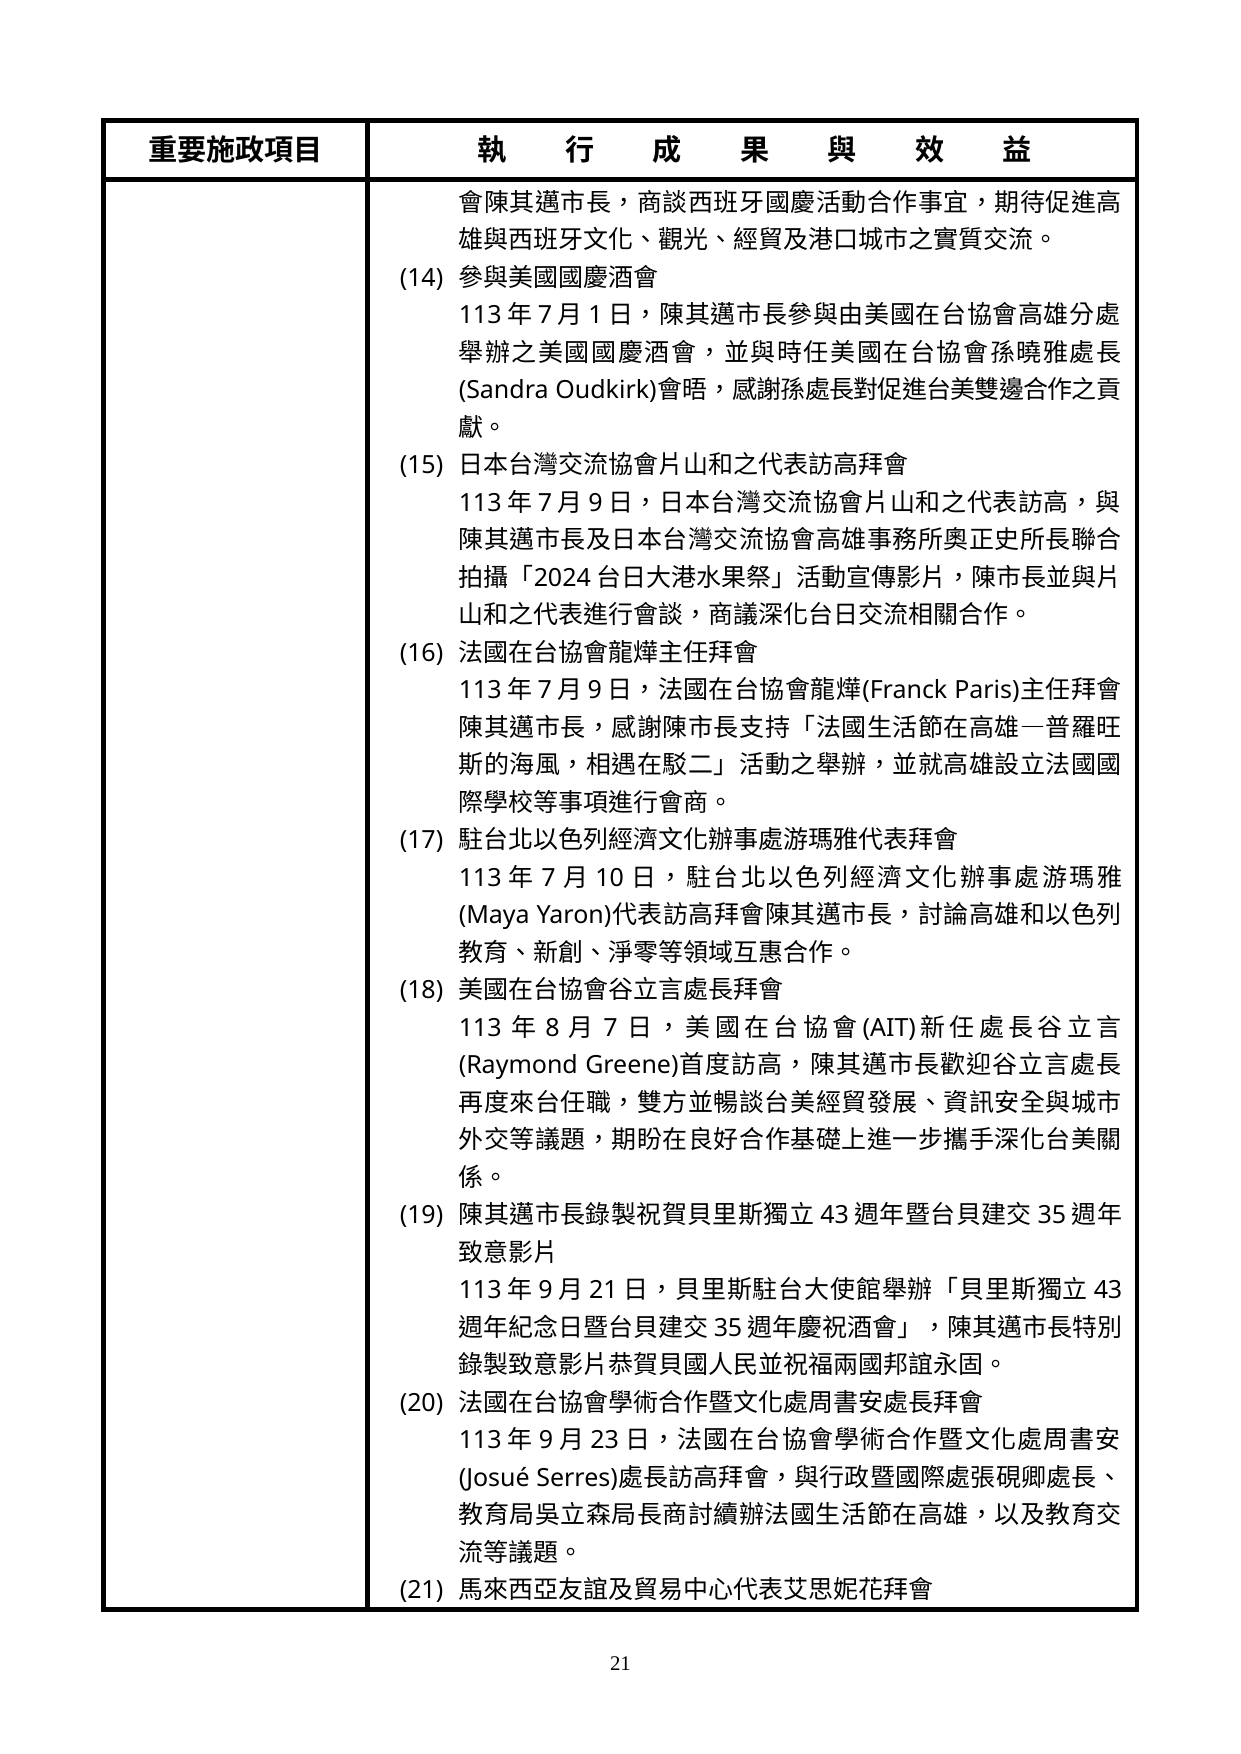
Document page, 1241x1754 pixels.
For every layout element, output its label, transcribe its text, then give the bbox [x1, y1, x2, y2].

table_cell [106, 182, 365, 1607]
table_header 執 行 成 果 與 效 益 [370, 123, 1135, 177]
table_header 重要施政項目 [106, 123, 365, 177]
table_cell 1.辦理四維及鳳山行政中心環境美綠化 (1)針對四維及鳳山行政中心大樓四周及庭園景觀樹木、花草進行綠美化，定期修剪整理，提供市民舒適的洽公環境。另於公共走道，定期更換擺飾各種花木盆栽，以提升辦公環境景觀，淨化室內空氣。 (2)依據本府四維及鳳山行政中心大樓環境清潔維護實施計畫，辦理環境清潔暨美綠化績效考核2次。 2.加強四維及鳳山行政中心會場利用 (1)為有效提供場地資訊，增進集會場所使用率，於行政暨國際處網站提供會場現況照片、設備簡介、場地使用申請書及單一申請窗口等申辦服務資訊。 (2)113年度四維行政中心中庭、廣場及大禮堂計開放109場次，各會議室等受理申請使用計1,468場次；鳳山行政中心中庭、廣場、大禮堂及多媒體會議室計開放155場次，各會議室等受理申請使用886場次。 3.推動綠色環保採購及優先採購身心障礙福利機構物品 113年度綠色採購，指定項目採購達成率為100%；另113年度優先採購身心障礙福利機構團體生產物品，達成法定比例5%。 4.打造與民眾友善互動之公共空間 (1)受理本府各機關學校申請於四維及鳳山行政中心電梯內海報夾張貼海報計27次，讓市政服務資訊更普及，延伸本府服務市民朋友的觸角。 (2)受理本府各機關學校申請於四維行政中心中庭LED電視牆播放市政宣導短片。 1.辨理四維及鳳山行政中心建築、水電、空調、消防、電梯、通信、廣播、監視系統等公共設備之保養維護管理及各機關申請維修，113年度受理案件計886件，有效維護辦公環境正常運作。 2.辦理四維及鳳山行政中心大樓「高低壓電氣設備檢驗」、「消防設備安全檢查及改善」、「建築物公共安全檢查申報」、「溫室氣體盤查輔導及外部查證案」等業務，以確保公共安全及節能減碳。 1.經管市有宿舍44間，包括首長宿舍3間、多房間職務宿舍32間、單房間職務宿舍6間及眷舍3間。 2.首長職務宿舍（市長官邸）活化，並提供予機關學校或經政府立案之公司、行號或團體等申請辦理展覽、座談會、會議等使用，113年度受理申請借用37場次。 3.為維護宿舍居住品質，不定期派員進行宿舍設施巡查，力求即時修繕、設備汰換。每年6、12月辦理2次宿舍居住事實查考作業。 4.部分宿舍空地及眷舍空屋提供予前金區公所作為綠美化基地及里民休閒聯誼處所，以活化使用。 1.辦理財產新增或報廢減損作業，亦按期彙送各類統計報表至管理系統。 2.經管四維及鳳山行政中心之財產及物品年度盤點工作。 3.不定期辦理財產清查移撥、捐贈、變賣等，以活化並發揮財產最大使用價值。 1.辦理四維行政中心辦公大樓113年防護團講習，參訓人員66人。 2.辦理四維、鳳山行政中心辦公大樓場域113年度自衛消防編組訓練各2次，並將演練成果彙送主管機關消防局備查。 1.辦理四維及鳳山行政中心消防設備汰換工程，提升幫浦能效，新增授信總機自我偵測及防護、多樣式語音警報及警報自動再鳴響功能。 2.辦理鳳山行政中心節能績效保證專案，汰換鳳山行政中心前棟2台冰水主機，降低耗電量，提升使用能效並落實節能減碳。 1.本府臨時人員進用之審核 依據高雄市政府所屬各機關學校臨時人員進用及運用要點規定，合理審核各機關提報進用臨時人員需求，以撙節公帑。截至113年底召開進用臨時人員審核小組會議計11次，審核衛生局、運動發展局、教育局等機關31項提案，同意進用223人。 2.辦理績優基層人員選拔與表揚活動 於113年7月8日假四維行政中心大禮堂由陳其邁市長親自頒獎，表揚50名績優基層人員，頒發獎座及每人獎金1萬元，以肯定辛勞奉獻的基層同仁。 3.辦理職工管理研習 113年分別辦理KPSN2職工人事系統功能說明與實機操作班共4場次，計132人參訓，以提升本府各機關學校職工管理人員對於職工之僱用、待遇給與、差假勤惰、考核獎懲、退休撫卹及人事資料管理等專業知能。 4.辦理基層人員研習講座 113年辦理別讓你的勞保權益睡著了研習班、我的退休後人生研習班、培養職場情緒傷害防護力研習班等3場研習課程，計110人參訓，充實本府各機關所屬基層人員工作知能及啟發工作熱忱。 5.完成勞工退休準備金專戶撥補 為符合勞動基準法第56條第2項規定，113年完成本府各機關勞工退休準備金專戶撥補差額2億3,930萬977元。 6.控管職工人事費成長 依據本府事務勞力替代措施推動方案及開源節流實施要項計畫，落實員額精簡政策，控管人事費成長。113年計精簡工友224人，節省經費1億5,167萬元，精簡業務助理51人，節省經費2,214萬元，共計節省經費1億7,381萬元。 7.辦理工友網路徵才 為落實節能減紙政策，本府所屬各機關、學校如有工友(含技工、駕駛)缺額，可將徵才資訊送行政暨國際處，統一於工友事求人網頁公告，讓職工同仁上網閱覽。113年協助各機關上網公告212次，預估可節省紙張及碳粉費用16萬8,460元。 1.辦理車輛先期審查作業 依據高雄市政府年度施政計畫先期作業要點及中央政府各機關學校購置及租賃公務車輛作業要點，辦理114年度購置公務車輛先期審查作業，共計核列電動車12輛、油電小客車28輛、電動機車96輛、特種車480輛及續租87輛等，經費合計5億4,095萬8,000元。 2.辦理線上申請派用公務車 113年度於線上申請派遣公務車（含禮賓車）計1,543車次。 3.核發臨時停車證 依高雄市政府四維及鳳山行政中心停車場使用管理要點規定113年核發公務臨時停車證1萬709張。 4.製發兩行政中心公務汽機車使用之平面及地下停車證 依高雄市政府四維及鳳山行政中心停車場使用管理要點規定，製發 114~115年停車證數量956張。 1.113年4月25、26日配合監察院辦理112年度第2次地方機關巡察，巡察委員為林國明委員及張菊芳委員，除受理民眾暨團體陳情計9件次外，並分別赴市議會拜會議長康裕成及本府拜會市長陳其邁。且巡察「高雄輕軌交通事故研析與因應策略」，並實地視察「前鎮街口」，另巡察「長期照顧政策執行情形」，並實地視察「高雄市高齡整合長期照護中心」。 2.113年10月24、25日，配合監察院辦理113年度第1次地方機關巡察，巡察委員為葉宜津委員及王美玉委員，除受理民眾暨團體陳情計3件次外，並分別赴市議會拜會議長康裕成及本府拜會市長陳其邁。且巡察「高雄立市楠梓足球場之管理及營運情形」，並實地視察「高雄立市楠梓足球場」，另巡察「茂林情人谷溫泉會館重新營運困境與活化措施」，並實地視察「茂林情人谷溫泉會館」。 1.辦理行政暨國際處研考業務管控及處理。 2.辦理電話服務品質及禮貌測試 依據「高雄市政府行政暨國際處電話服務品質及禮貌測試執行計畫」，不定期進行電話服務品質及禮貌測試，113年度計辦理2次測試、抽測計16人次，導入專業、親切、高效率的電話服務品質，建立良好服務形象，提升服務品質。 3.辦理113年度風險管理作業 為加強各機關內部各項施政計畫管控及落實執行，市府函文請各機關於110年起參照行政院相關規定辦理風險管理作業，行政暨國際處依市府規定於113年2月28日前完成113年度「行政暨國際處風險管理作業計畫書」，俾據以執行，以落實風險管理，實現施政績效。 為保障消費者權益，主動會同主管機關查察主要消費場所及消費商品，如預售屋銷售建案及飯店房價稽查、學校營養午餐、汽車維修定型化契約、自助洗衣店及健身中心聯合查核、觀光遊樂業檢查暨督導考核、果菜批發市場醃漬食品抽驗、月子中心查核、瘦身美容業聯合稽查等項目，加強查察大型百貨公司、商場、量販及視聽歌唱民生消費食品安全及物價查訪，並在重要民俗年節期間，加強民生食品消費安全查察工作，113年計查核47次、212家。 1.建置消費者保護專屬網頁，提供消費者保護相關資訊，並加強消費者保護知識教育宣導。 2.113年行政暨國際處消費者保護官透過媒體專訪，或受邀請擔任講座或至機關學校、民間團體等進行消費者保護教育宣導，共計17場次。 3.不定期的透過網路、電台、有線電視跑馬燈等管道，加強宣導「1950消費者服務專線」與消費者保護相關資訊。 1.113年10月8日與行政院消費者保護處於市府合辦教育研習，課程計有「訂席、外燴服務定型化契約應記載及不得記載事項及契約範本介紹」及「線上遊戲服務爭議之預防與處理」。 2.參加人員計有本府消保業務目的事業主管機關、社團法人台灣消費者保護協會、財團法人中華民國消費者文教基金會南區分會及本府消保志工等52名參加。從衛福部依據消保法第17條所研擬的「訂席、外燴（辦桌）服務定型化契約應記載及不得記載事項」草案及修法歷程介紹、出席人數未達保證桌人數企業經營者得提供寄桌或等值商品服務等，到網路連線遊戲常見爭議（外掛使用、代儲、現金交易、機會型商品、契約終止及退費），對於訂席、外燴服務定型化契約及線上遊戲服務爭議之處理實務有更深刻的認識，有利於協助處理民眾消費爭議，俾保障市民消費權益。 為進一步有效保障消費者權益，113年受理消費事件諮詢計1萬8,752人次；受理消費爭議第一次申訴6,552件，第二次申訴1,418件；辦理消費爭議調解會議計12次，調解204件。 1.遴聘本市消費爭議調解委員會委員 依據「直轄市縣(市)消費者爭議調解委員會設置要點」第2點規定，敦聘府外學者、專業人士、工商團體及消保團體代表等11人與本府消保官4人，擔任本市消費爭議調解會委員，任期自112年3月1日至114年2月28日。 2.遴聘本府消費者保護委員會委員 依據「高雄市政府消費者保護委員會設置要點」第3點辦理，聘請專家學者、工商團體、消保團體及青年學生代表等9人與本府機關代表7人，籌組本府消費者保護委員會，現由羅副市長擔任召集人，任期自112年6月1日至114年5月31日。 分別於113年6月27日、12月25日，召開本府消費者保護委員會議，討論「加強瘦身美容服務查核工作報告，俾預防爭議並維護消費者權益」專案報告、「持續落實托育服務監督管理，以保障市民消費權益」專案報告、「加強夜市、市場攤商安全衛生與充分揭露交易資訊管理，以有效預防與處理消費爭議」專案報告、「持續落實路外停車場管理，俾有效保障消費者權益」專案報告等議案，精進本府消保工作，俾保障民眾消費權益。 賡續擴大本府公文電子交換服務範疇，提升公私部門間之業務溝通聯繫效率，依據「高雄市政府公文電子交換作業要點」，持續受理本市民間組織及團體申請使用本府公文電子交換服務。截至113年12月已受理106個民間組織及團體之申請服務，提升文書資訊服務效能，兼以落實節能減紙減碳政策。 1.113年度辦理原住民事務委員會、海洋局、橋頭、杉林、桃源、那瑪夏、苓雅、路竹、阿蓮、茄萣、旗山區公所等11個機關考評作業，考評結果路竹區公所甲等，將持續辦理各機關檔案管理考評，強化各機關檔案管理效能及檔管人員素質，妥善保存施政紀錄。 2.輔導高雄市政府青年局、高雄市立中醫醫院參加國家發展委員會檔案管理局第21屆金檔獎評獎；輔導稅捐稽徵處黃科員香樺參加第21屆金質獎而獲獎。截至113年，本府計有36個機關榮獲金檔獎、47位檔管人員榮獲金質獎殊榮，績效全國第一。 3.賡續辦理府管檔案移交作業，提升檔案典藏、檢調及應用效益。 1.為強化核心系統-本府第二代公文整合系統及公文電子交換系統之資訊安全，於113年12月5日通過第三方複驗，維持行政暨國際處ISO 27001:2022證書有效性。 2.113年7月29日與113年7月31日辦理行政暨國際處資安政策與目標宣導暨資通安全研習課程，計2場次、117人次參訓。 1.為促進公眾參與，增進民間對公共事務的瞭解、信賴及監督，配合本府開放資料(Open Data)政策，113年計已開放27項資料集供民眾下載使用。同時逐步轉置資料集格式為開放性格式，提升開放資料質量及可用性，讓政府施政資料得以活化加值運用。 2.為落實市政資訊公開，促進民眾了解相關施政及權益，每週一、四定期發行「高雄市政府電子公報」，彙整刊載本府市法規、行政規則、各式政令、公告、公式送達等各類攸關民眾權益之資訊，作為民眾與本府間溝通的橋梁，全年計出刊125期。 為增進市府各機關橫向聯繫、加強各機關與區公所間溝通協調，定期召開市政會議，議定市府重大決策，全年計召開49次，其中7月至11月期間共計12次移地淨零學院，並安排11場AI應用及1場淨零專題演講。 1.妥適安排市長參加各項會議、各界人士拜會等行程（如各項會報、典禮、頒獎表揚、座談會、研討會、記者會、簡報、國內外人士及姊妹市代表拜會等）。 2.妥適安排市長訪查基層、探尋民瘼，聽取基層心聲、瞭解基層急需處理之相關問題及視察各項建設等。 以親切積極之態度，妥適處理市民建議暨陳情事項，並利用本府線上即時服務系統，確實管制、追蹤各項案件之辦理情形，全年透過系統管制受理案件計655件。 處理各項機要業務文件及工作，迅速圓滿達成任務。 辦理訪賓接待業務：113年國際交流越趨熱絡，行政暨國際處致力推廣高雄產業、文化、教育等領域的交流發展，促進高雄和國際城市、駐台外國機構之友好合作機會，共計有98案、1,300人次。 姊妹市及友好夥伴城市之實質交流：113年國際城市往來頻繁，為強化與各方城市之實質合作，行政暨國際處藉邀訪國際城市首長及訪團來高交流、出訪考察及參與慶典活動、與局處合作推廣高雄節慶及國際活動等多元模式，強化與姊妹市及友好夥伴城市合作關係，辦理情形如下： 美國聖安東尼三一大學訪團拜會 113年1月5日，美國聖安東尼市三一大學李佳蔚教授率訪團拜會王啓川副秘書長，聖安東尼市與高雄市有41年姊妹市情誼，兩市持續透過文化和各領域的合作深化厚實情誼。李教授本次和三一大學合唱團學生應邀訪高，與高雄在地合唱團及管弦樂團在大東文化藝術中心共同演出，訪團此行也體驗搭乘期間限定的「小鴨輕軌列車」，參訪駁二、大港橋及高雄流行音樂中心等知名地標，認識高雄的建設與發展。 日本熊本市大西一史市長暨田中敦朗議長一行訪高 113年1月29日至1月31日，日本友好城市熊本市大西一史市長與田中敦朗議長共率府會訪團訪高，拜會陳其邁市長商談半導體產業、城市交通及水資源運用等議題，並前往考察輕軌、捷運等市政建設，了解高雄城市發展規劃及成果。 日本熊本縣知事公室訪高拜會及參訪輕軌 113年2月6日，日本友好城市熊本縣知事公室廣報組山本智勇一行拜會行政暨國際處及觀光局，與本市交流觀光行銷及物產宣傳策略，並參訪輕軌熊本熊車廂。 邀請姊妹市及友好夥伴城市參與2024高雄燈會 113年2月18日至2月20日，行政暨國際處邀請姊妹市及友好夥伴城市訪高，參加「2024冬日遊樂園」活動並欣賞黃色小鴨，共有來自友邦史瓦帝尼首都姆巴巴內市、美國波特蘭市、韓國釜山市、日本熊本縣、熊本市、佐渡市等六個城市代表團齊聚高雄，一同見證高雄10年來的蛻變。訪團除觀賞睽違10年重返高雄的黃色小鴨、體驗創意自力造筏、冬日遊樂園市集外，亦搭乘輕軌參訪亞洲新灣區、駁二藝術特區、高雄流行音樂中心，也參觀衛武營國家藝術中心、佛光山，以及前往美濃進行手繪紙傘、現採橙蜜番茄等活動，讓各國訪賓深刻感受高雄豐富的自然與人文特色。 史瓦帝尼王國姆巴巴內市市長率團訪高拜會 113年2月18日，史瓦帝尼王國首都姆巴巴內市時任Vusi Wilson Tembe市長率團參加2024高雄燈會並拜會陳其邁市長，增進兩市教育等領域之深入互動。 美國波特蘭市市政委員率團訪高拜會 113年2月20日，美國奧勒岡州波特蘭姊妹市由時任丹瑞安（Dan Ryan）市政委員率市府成員，偕同波特蘭－高雄姊妹市協會、玫瑰節基金會、皇家玫瑰協會共18人參加高雄燈會並拜會高雄市政府，與羅達生副市長就促進兩市學生教育交流等議題進行討論。 羅達生副市長率團訪問日本熊本縣及熊本市友好城市 113年2月26日至2月29日，羅達生副市長率行政暨國際處、經濟發展局訪問日本熊本縣市，持續強化雙邊觀光文化、運動、半導體產業及智慧淨零等議題交流，羅達生副市長並與熊本市大西一史市長簽署「新創事業交流合作備忘錄」，以及拜會熊本縣時任蒲島郁夫知事就半導體產業、觀光、交通等議題交換意見，羅副市長亦參觀熊本產業復興博覽會高雄館，帶動高雄品牌宣傳效益。 高雄與科索沃首都普里斯提納締結姊妹市 113年3月20日至3月23日，科索沃首都普里斯提納市拉瑪（Përparim Rama）市長率團訪高參與「2024智慧城市論壇暨展覽」，並於22日拜會陳其邁市長舉行姊妹市締盟儀式，普里斯提納市成為高雄第39個姊妹市及友好夥伴城市。兩座城市未來將於智慧交通、智慧醫療、數位轉型、文化及教育等領域推動實質合作。 協助邀請姊妹市及友好夥伴城市參加「2024智慧城市論壇暨展覽」 113年3月21日至23日，本市辦理「2024智慧城市論壇暨展覽」，行政暨國際處協助邀請姊妹市及友好夥伴城市參加，共有史瓦帝尼姆巴巴內市及菲律賓宿霧市參與。 A.史瓦帝尼王國姆巴巴內市副市長訪高參與「2024智慧城市論壇暨展覽」 113年3月21日至3月23日，史瓦帝尼王國首都姆巴巴內市時任Ayandza Given Mcebo Sigudla副市長受邀參加「2024智慧城市論壇暨展覽」，並於21日拜會羅達生副市長，雙方暢談兩市智慧城市發展，並就英語教育師資等議題進行交流。 B.菲律賓宿霧市市長率團參與「2024智慧城市論壇暨展覽」 113年3月21日至3月24日，時任菲律賓宿霧市麥克．拉瑪(Michael L. Rama)市長率團參與「2024智慧城市論壇暨展覽」活動，並於22日拜會陳其邁市長，陳市長表示，高雄和宿霧都為重要的港灣城市，期待能與宿霧市深化觀光、文化、淨零、產業等領域的合作，深化姊妹市關係。拉瑪市長則回應，兩市擁有超過50年歷史的姊妹市關係，盼能透過參與智慧城市展覽交流各項經驗，提升雙方城市友好情誼。 出訪美國波特蘭姊妹市參與「波特蘭玫瑰節」 113年6月5日至10日，時任陳盈秀副秘書長與市議會及高雄樹德家商表演團隊聯合出訪美國波特蘭姊妹市，參與該市年度盛會「波特蘭玫瑰節」。期間並拜會時任丹瑞安(Dan Ryan)市政委員、出席由時任泰德惠勒(Ted Wheeler)市長舉辦之姊妹市接待會，亦參與玫瑰節花車大遊行，欣賞樹德家商學生「金球飛舞」表演。 邀請姊妹市及友好夥伴城市參與「2024愛河端午龍舟嘉年華」 113年6月9日至11日，行政暨國際處與運動發展局合作，邀請姊妹市及友好夥伴城市參加「2024愛河端午龍舟嘉年華」，計有日本熊本縣及熊本市、美國小岩城市與會。除體驗愛河划龍舟以外，亦安排訪賓參訪內惟藝術中心、高雄市立圖書館總館，體驗藍曬印相法文創手作，以及搭乘輕軌和文化遊艇，遊覽知名的龍貓隧道、亞洲新灣區建設等，帶領訪賓認識高雄的多元魅力與市政發展進程。 高雄與聖克里斯多福及尼維斯首都巴士底締結姊妹市 113年6月25日，我國友邦聖克里斯多福及尼維斯總理特倫斯‧德魯(Terrance Drew)訪高與陳其邁市長會晤，雙方分別代表高雄市及克國首都巴士底市(Basseterre)簽署姊妹市協定，巴士底市成為高雄市第40個締盟城市。陳市長並與德魯總理共同揮舞繪有台克兩國國旗以及高雄城市意象的「大漁旗」，象徵兩國、兩市共榮發展，也盼未來高雄與巴士底在智慧城市、醫療、永續發展以及觀光文化等領域發展實質合作，促進城市關係、深化兩國民主邦誼。 李懷仁副市長率團參與日本友好城市八王子市之八王子祭 113年8月3日至5日，李懷仁副市長率教育局、民政局，並偕中華藝術學校師生出訪參與日本友好城市八王子市之八王子祭，期間拜會八王子市初宿和夫市長與NPO八王子台灣友好交流協會黑須隆一理事長，交流產業、城市治理、農產品及教育等議題。訪團亦參訪東京多摩未來資訊中心、橫濱倉庫群以及豐洲美術館，拓展和日本之交流機會。 2024高雄國際夏令營 113年8月15日至19日，行政暨國際處舉辦「2024高雄國際夏令營」，邀請本市之姊妹市及友好夥伴城市，以及各國大學生來高，與在地大學生一起從藝術文化、市政建設、科技產業等方面深度認識高雄特色。今年活動有來自美國、日本、韓國、越南、菲律賓、墨西哥、馬來西亞、斯洛伐克8國及台灣共35名大學生參加，於5天4夜行程裡參觀高雄流行音樂中心、駁二藝術特區與圖書館總館永續綠建築，並搭乘輕軌體驗高雄低碳運具、深入美濃品味客家傳統風情、在日光小林社區感受大武壠族的原民活力，充分體驗高雄科技與文化兼具的魅力，也讓各國學生透過夏令營的互動分享建立緊密情誼、從青年世代扎根高雄與國際間的友好交流關係。 歡迎史瓦帝尼王國青年外籍老師 113年9月13日，行政暨國際處張硯卿處長偕教育局吳立森局長代表市府設宴歡迎非洲友邦史瓦帝尼青年外籍老師，前來高雄各級學校進行英語教學。張硯卿處長感謝青年教師協助推進高雄的雙語教育，並進一步深化本市與史瓦帝尼首都姆巴巴內市的姊妹市情誼與實質互動。 與象牙海岸聖佩德羅市締盟結姊妹市 113年11月5日，象牙海岸聖佩德羅市西塞（KEITA Nakaridja EPSE CISSE）市長率團訪高，與陳其邁市長簽署高雄市與聖佩德羅市姊妹市協定，聖佩德羅市成為高雄第41個姊妹市及友好夥伴城市，厚實台象兩國情誼，也是外交部111年復設駐象牙海岸台北代表處以來，具指標性與象徵性的台非城市關係重要進展。陳市長表示，高雄與聖佩德羅市同為港灣城市，雙方將攜手開啟青年教育、文化等領域進一步合作。 「大港好克─國際學伴計畫」深化友邦及姊妹市互動 113年11月23日至24日，為促進高雄與聖克里斯多福及尼維斯首都巴士底姊妹市青年國際交流，市府首度與聖克里斯多福及尼維斯大使館合辦「大港好克─國際學伴計畫」，兩天活動帶領兩國學子走訪高雄駁二藝術特區、大港橋及進行哈瑪星文史巡禮等，並透過一對一學伴友好互動深化青年國際情誼。 與駐台機構合辦城市行銷等國際活動 與法國在台協會、台灣法國人協會合辦「法國生活節在高雄」 113年6月7日至9日，本府與法國在台協會、台灣法國人協會首度合辦「法國生活節在高雄—普羅旺斯的海風，相遇在駁二」活動，包含法式美食、手作市集、文化體驗及法式餐廳等內容，搭配來自法國的表演團體演出、露天電影、主題講座、足球與滾球運動體驗及企業圓桌論壇等活動，3天活動累計超過11萬人次參與，促進高雄與法國多元交流與連結。 與日本台灣交流協會首度合辦「2024台日大港水果祭」 113年8月24日至25日，市府與日本台灣交流協會首度合辦「2024台日大港水果祭」，於高雄流行音樂中心海風廣場邀集百家攤商市集，共同推廣台日水果、相關週邊食品及商品，行銷城市特色及物產，並透過舞台表演、互動遊戲，以及邀請台日人氣KOL出席，促進台日文化交流，兩天活動共吸引10萬民眾到場體驗台日年度夏日盛事。 與西班牙商務辦事處首度合辦西班牙國慶慶祝會 113年10月18日，市府與西班牙商務辦事處合作，首度於高雄舉行西班牙國慶慶祝會，陳其邁市長感謝西班牙支持台灣的國際參與，以及選擇高雄舉辦國慶慶祝會；西班牙商務辦事處Eduardo Euba處長亦感謝市府對活動之協助，期盼持續強化合作。 與印度台北協會首度合辦「印度排燈節」 113年10月26日，市府與印度台北協會首次合作舉辦「印度排燈節」，活動包含充滿印度風情的舞台歌舞表演，匯聚印度美食、Henna手繪及工藝品的特色市集，並安排仙女棒體驗及煙火秀展現排燈節「內心之光」節日意象，吸引逾3萬人次參與這場印度文化盛典。陳其邁市長、印度台北協會葉達夫會長，以及駐高機構代表和台印貴賓皆共襄盛舉，與在場民眾共度溫馨繽紛的印度節慶。 協助辦理城市國際活動 協助辦理「2024智慧城市論壇暨展覽」訪賓拜會 113年3月21日至23日，本市辦理「2024智慧城市論壇暨展覽」，行政暨國際處協助辦理斐濟首都蘇瓦市特維塔主席拜會、亞太都市合作網(CityNet) 金正基時任執行長拜會。 協助邀請駐台機構參與「2024愛河端午龍舟嘉年華」 113年6月9日至11日，行政暨國際處與運動發展局合作，邀請駐台機構參加「2024愛河端午龍舟嘉年華」，計有美國在台協會高雄分處、日本台灣交流協會高雄事務所、馬尼拉經濟文化辦事處高雄分處、泰國貿易經濟辦事處高雄勞工處、海地大使館、馬紹爾群島共和國大使館、史瓦帝尼大使館、波蘭台北辦事處、法國在台協會、英國在台辦事處、西班牙商務辦事處、印度台北協會參與體驗愛河龍舟比賽盛會。 出訪考察交流 林欽榮副市長率團參與新加坡世界城市高峰會 113年6月1日至5日，林欽榮副市長率團赴星參加2024世界城市高峰會並發表演講，展現高雄近年致力於發展智慧城市的成果，會中亦與各國代表進行經驗分享交流。訪問期間也參訪新加坡水利工程設施、社會住宅及拜會建屋發展局等單位，了解星國都市規劃及建設政策成果。 林欽榮副市長率團出訪日本和歌山市簽署交流促進備忘錄 113年11月12日至14日，林欽榮副市長與市議會康裕成議長率府會代表團訪問日本和歌山市，與尾花正啓市長簽署交流促進備忘錄，攜手推動經貿、教育、體育及觀光等領域之實質合作。 接待重要國際貴賓及活動辦理 史丹佛大學學者訪團訪高拜會 113年1月3日，美國史丹佛大學胡佛研究所祁凱立（Dr. Kharis Templeman）博士與美國奧克蘭大學蘇巧寧副教授率領奈特—漢尼斯學者獎學金（Knight-Hennessy Scholars）訪團拜會市府，與陳其邁市長討論半導體、商業、人文教育、社會福利等多元議題。 台灣安倍晉三之友會訪高拜會 113年1月22日，台灣安倍晉三之友會由葉建揚執行長偕同時任日本產經新聞台北支局矢板明夫支局長，率錄取該會第二屆獎學金的日本在台留學生訪高拜會陳其邁市長。陳市長表示感謝台灣安倍晉三之友會長期推動台日交流，並盼日本學生於在學期間更了解台灣，讓台日關係更加友好。 日本島根縣出雲市議會訪高拜會 113年1月24日，日本島根縣出雲市議會7位市議員拜會陳其邁市長，商議增進兩市間觀光、中學生教育及農業等領域之合作交流事宜。 日本青森縣陸奧市山本知也市長訪高拜會 113年1月29日，日本青森縣陸奧市長山本知也率團拜會羅達生副市長，交流雙邊教育、海洋及觀光等合作議題。 日本富山縣光澤智樹議員訪高拜會 113年2月19日，日本富山縣議會冰見市代表光澤智樹議員拜會王啓川副秘書長，對於該市在能登半島大地震後，立即收到陳其邁市長和鼓山區長鄭明興的慰問，表達誠摯感謝。 美國加州托倫斯市台裔市長陳光豪訪高拜會 113年2月23日，美國加州托倫斯市（Torrance）陳光豪（George K. Chen）市長拜會羅達生副市長，洽談兩市經貿發展、新創產業以及淨零碳排等市政交流議題。 美國加州西柯汶納市時任吳桐淮副市長訪高拜會 113年2月26日，美國加州西柯汶納市（West Covina）時任吳桐淮（Tony Wu）副市長拜會林欽榮副市長，雙方就高雄經貿投資環境以及貿易、科技、人才、農漁產業等層面之合作機會交換意見。 日本國際友誼團愛媛俱樂部訪高拜會 113年2月27日，日本國際友誼團愛媛俱樂部由井出博美副會長率團拜會行政暨國際處，商談台日民間互動議題。 日本NPO法人OMOTENASHI國際協議會拜會 113年3月1日，日本NPO法人OMOTENASHI 國際協議會長野岩雄代表理事一行拜會行政暨國際處，就兩市於文化、教育及產業等面向之合作進行交流。 美國奧勒岡州伊凡斯眾議員拜會 113年3月15日，美國奧勒岡州伊凡斯眾議員（Paul Evans）與克萊姆（Brian Clem）前眾議員拜會郭添貴秘書長，雙方洽商教育、港口發展、防災救難演訓合作以及經貿互動等議題。 推廣高雄農特產品予日本友好學校 113年3月18日，繼112年橘高校訪高演出後，為持續深化台日之間城市及青年世代情誼，行政暨國際處、農業局、教育局及新聞局進行跨局處合作，直送高雄大樹金鑽鳳梨汁予日本京都橘高校吹奏樂部師生，高雄女中學生並特別錄製友好交流影片，邀請日本好朋友再來高雄。 與美日駐高機構推廣在地美食 113年3月19日，陳其邁市長與美國在台協會高雄分處(AITK)張子霖處長及日本台灣交流協會高雄事務所奧正史所長分享私房牛肉麵，以美食會友，並推廣在地美食文化。 紐西蘭羅托路亞市長拜會 113年3月20日，紐西蘭羅托路亞市（Rotorua）塔普塞爾市長（Tania Tapsell）拜會林欽榮副市長，雙方就城市永續發展、原住民族及觀光等合作議題交換意見。 CityNet時任金正基執行長拜會 113年3月21日，亞太都市合作網（CityNet）時任執行長金正基訪高參加 「2024高雄智慧城市論壇暨展覽」並拜會陳其邁市長，雙邊就環境永續及智慧城市等議題進行交流。 斐濟首都蘇瓦市主席特維塔拜會 113年3月23日，斐濟共和國首都蘇瓦市特維塔（Tevita Boseiwaqa）主席訪高參加「2024高雄智慧城市論壇暨展覽」，並拜會陳其邁市長商討環境永續、智慧城市等議題。 愛丁堡大學及英國CPC創新局拜會 113年3月25日，愛丁堡大學及英國CPC創新局訪高參加「2024智慧城市論壇暨展覽」並拜會行政暨國際處交流藝文、科技及智慧城市等議題。 日本東京都荒川區議員訪團拜會 113年3月26日，日本東京都荒川區議會東亞政治經濟研究會代表茂木弘議員率訪團拜會林欽榮副市長，討論高雄圖書館營運、輕軌建設及綠美化等城市發展經驗，訪團亦參訪高雄市立圖書總館，以及搭乘高雄輕軌遊覽港區與「龍貓隧道」等景點。 東京日台交流會高橋安喜夫副代表拜會 113年4月2日，一般社團法人東京日台交流會高橋安喜夫副代表拜會行政暨國際處，就鹿兒島縣鹿兒島市、種子島與本市可交流面向進行會商。 菲律賓北伊羅戈省馬諾托克省長拜會 113年4月11日，菲律賓北伊羅戈省(Province of Ilocos Norte)馬諾托克(Matthew Marcos-Manotoc)省長訪高拜會陳其邁市長。雙方洽談產業、淨零轉型、航運、再生能源、觀光與藝術文化等議題。 加拿大國際友誼團梅迪辛哈特俱樂部拜會 113年4月12日，加拿大國際友誼團梅迪辛哈特（Medicine Hat）俱樂部拜會行政暨國際處，商議國際交流及文化外交之合作等面向。 友邦巴拉圭參議長歐斐拉訪高 113年4月18日，南美洲友邦巴拉圭共和國國會暨參議院歐斐拉（Silvio Adalberto Ovelar Benítez）議長訪高，陳其邁市長歡迎並安排巴國民主友人搭乘文化遊艇，感受高雄港灣城市魅力及亞洲新灣區最新發展。郭添貴秘書長亦代表致贈紀念禮品及在地特產讓訪賓更加認識高雄特色。 阿曼國會諮詢議會財經委員會拜會 113年5月1日，阿曼國會諮詢議會財經委員會主席阿邁德．沙爾奇(H.E. Ahmed Said Al-Sharqi)議員率團拜會陳其邁市長，商討雙邊水產、觀光、經貿投資等領域交流事項。 熊本縣玉名市藏原隆浩市長拜會 113年5月27日，日本友好城市熊本縣轄下玉名市藏原隆浩市長率團訪高，與陳其邁市長針對文化表演、觀光及學生教育等合作議題交換意見。 阿拉伯聯合大公國杜拜經濟整合區管理局拜會 113年5月30日，阿拉伯聯合大公國杜拜經濟整合區管理局莫罕默德·薩瑞尼(Dr. Mohammed Al Zarooni)執行主席偕同那席爾·馬丹尼(Mr. Nasser Al Madani)資深顧問訪高拜會羅達生副市長，就智慧城市、淨零永續及經貿等議題進行交流。 日本參議院「TY會」拜會 113年7月2日，由日本參議員滝波宏文(TAKINAMI, Hirofumi)與參議員吉川有美(YOSHIKAWA, Yumi)設立之「TY會」偕友台議員訪高拜會陳其邁市長，討論各項台日互動關係議題。 與波蘭格丁尼亞市簽署城市合作意向書 113年7月30日，波蘭格丁尼亞(Gdynia)市科西奧雷克(Aleksandra Kosiorek)市長率團訪高，與陳其邁市長在波蘭台北辦事處高則叡(Cyryl Jacek Kozaczewski)處長見證下簽署城市合作意向書，期盼兩市在智慧城市等各領域展開合作，雙方並商議規劃在智慧交通、經貿、文化教育及港口發展等議題之交流。行政暨國際處亦安排訪團參訪高雄智慧運輸中心、駁二藝術特區、淨零學院、台灣港務公司及亞灣新創園，介紹高雄推動智慧城市及淨零永續成果，更加開創兩市實質合作機會。 日本眾議院佐佐木紀議員拜會 113年7月30日，身兼日華議員懇談會「地方交流促進小組」召集人的日本眾議院佐佐木紀議員訪高，與陳其邁市長會商高雄與日本學生旅行交流等合作事項。 日本和歌山市議會訪團拜會 113年7月30日，日本和歌山市議會丹羽直子議長偕日台友好和歌山市議會議員連盟遠藤富士雄會長一行訪高，與陳其邁市長洽談觀光、教育及城市交流等領域之合作。 日華親善橫濱市議會議員聯盟拜會 113年7月31日，日本「日華親善橫濱市議會議員聯盟」由小粥康弘團長率團訪高，與李懷仁副市長商談橫濱與高雄教育、災防等領域合作議題。 美國奧勒岡州4大學與文藻外語大學締結姊妹校 113年8月15日，美國奧勒岡州保羅．伊凡斯眾議員(Paul Evans)日偕同西奧勒岡大學(Western Oregon University)、東奧勒岡大學(East Oregon University)、南奧勒岡大學(Southern Oregon University)及奧勒岡理工大學(Oregon Institute of Technology)4所大學校長造訪高雄市文藻外語大學締結姊妹校，陳其邁市長及美國在台協會高雄分處張子霖處長皆出席見證簽署儀式，並樂見高雄與奧勒岡州合作關係更進一步，期許台美雙方拓展教育多元合作。 美加領袖人才參訪計畫訪團拜會 113年8月16日，外交部2024美加領袖人才參訪計畫訪團由美國麻薩諸塞州商務廳廳長郝伊平(Yvonne Hao)率團訪高，與羅達生副市長交流港口、科技、半導體產業供應鏈、智慧城市及城市外交等議題。 日本秋田縣佐竹敬久知事拜會 113年8月21日，日本秋田縣佐竹敬久知事率團訪高，陳其邁市長期待雙方於長期友好交流基礎上持續深化文化觀光及產業領域合作關係。秋田縣亦於高雄百貨辦理物產展推廣農特產品，並熱情參與2024台日大港水果祭，讓台灣及高雄民眾更加認識秋田。 英國蘇格蘭愛丁堡市議會通過高雄友好決議 113年8月22日，英國蘇格蘭首府愛丁堡市議會通過與高雄市關係(Relationship with the City of Kaohsiung)報告案，表達未來持續強化夥伴關係，並發展各領域實質交流；亦期盼高雄能與愛丁堡大學、商會等單位討論合作事宜。 日本熊本學園大學與高雄科技大學拜會 113年9月2日，日本熊本學園大學與高雄科技大學應用日語系師生拜訪行政暨國際處張硯卿處長，日本台灣交流協會高雄事務所奧正史所長共同與會。訪團透過市府簡報了解高雄發展歷史及台日友好交流歷程。 美國東南地區州議會領袖訪問團拜會 113年9月4日，美國東南地區州議會領袖訪問團由團長肯塔基州參議長史岱佛（Robert Stivers）率肯塔基州、喬治亞州、田納西州、北卡羅萊納州、南卡羅萊納州、阿拉巴馬州等東南地區六州參眾議員拜會陳其邁市長。陳其邁市長感謝美國對於台灣民主的堅定支持，盼持續深化台美青年及教育等互動關係。 出席日本「育櫻會」歡迎晚宴 113年9月12日，陳其邁市長出席由台灣之友會黃崑虎總會長舉辦之日本「育櫻會」訪團歡迎晚宴，與日本育櫻會松澤寛文會長及訪團成員交流促進台日友好關係。 英國蘇格蘭愛丁堡市議會議長視訊拜會 113年9月13日，繼愛丁堡市議會8月通過友好高雄決議案後，陳其邁市長與愛丁堡市議會時任凱米‧戴伊議長(Cammy Day)進行視訊會談，針對文化藝術、智慧城市、新創產業等議題商議合作方向。 瑞士台灣商工會聯合總會拜會 113年9月25日，瑞士台灣商工會聯合總會謝瑾會長率團拜會行政暨國際處張硯卿處長，就2025WHA日內瓦遊行、瑞士城市與高雄互動、農產和科技交流等議題進行討論。 韓國高陽市自治管理局拜會 113年9月27日，韓國高陽市自治管理局朴魯善局長率團拜會行政暨國際處張硯卿處長，就簽署友好交流合作備忘錄、教育及公務員交流等議題進行討論。行政暨國際處並協助安排參訪亞灣新創園，訪團亦與經發局就招商及會展產業等議題交換意見。 高雄首度合辦GCTF國際研討會 113年10月1日至2日，高雄市政府首度與外交部、美國在台協會、日本台灣交流協會、澳洲辦事處、加拿大駐台北貿易辦事處，以及國家災害防救科技中心、海洋委員會、國家人權委員會等單位合辦GCTF(全球合作暨訓練架構)「氣候變遷對海洋的影響」國際研討會，高雄市政府也成為全台第一個參與合辦GCTF的地方政府。羅達生副市長代表出席開幕式歡迎來自21國包括氣候變遷、海洋及科學領域的國際學者專家齊聚高雄。羅副市長分享「海洋首都」高雄作為全台最大港灣城市，持續打造智慧港灣，因應氣候變遷做出適切政策回應。行政暨國際處張硯卿處長亦代表市府進行簡報，介紹高雄港、駁二藝術特區的蛻變，以及在半導體、綠色運輸、演唱會經濟、城市外交等方面成果。共計161名與會者以實體及線上方式參與研討會，讓國際友人了解高雄城市轉型發展經驗，以促成更多國際合作機會。 友邦吐瓦魯國總理訪高 113年10月11日，友邦吐瓦魯國戴斐立(Feleti Penitala Teo)總理率團出席國慶活動並訪高會晤陳其邁市長，雙邊暢談氣候變遷、智慧防災、漁業交流、城市關係等議題。 蘇格蘭議會友台事務跨黨派小組拜會 113年10月12日，蘇格蘭議會友台事務跨黨派小組共同主席格林傑(Jamie Greene)議員、共同主席格蘿妲(Rhoda Grant)議員及雅嬁(Karen Adam)議員共同出席國慶活動，並南下拜會陳其邁市長洽談雙方智慧城市、經貿科技、醫療及城市等多元合作機會。 日本新潟縣五泉市田邊正幸市長拜會 113年10月16日，日本新潟縣五泉市田邊正幸市長率團拜會陳其邁市長，商議觀光、文化及農業領域交流，田邊市長並代表五泉市捐贈賑災金慰問山陀兒颱風災情。訪團亦於農業局與甲仙區公所安排下參訪當地商家和農家，促進芋頭等農產品及區政合作。 非洲阿彌陀佛關懷中心拜會 113年12月11日，非洲阿彌陀佛關懷中心創辦人慧禮法師帶領史瓦帝尼分院師生拜會羅達生副市長，羅副市長表示感佩阿彌陀佛關懷中心長期深耕非洲的善心義舉，市府亦拋磚引玉加入助養行列，盼與民間共同支持公益善行。院童為感謝台灣各界長年來支助的愛心善行，亦現場演唱多首經典台語歌曲，用笑容和舞蹈展現活潑與熱情。 與青森縣、陸奧市簽署國際交流促進備忘錄 113年12月16日，日本青森縣宮下宗一郎知事與陸奧市山本知也市長聯合率團訪高，於日本台灣交流協會高雄事務所奧正史所長見證下，與陳其邁市長簽署國際交流促進備忘錄，三方未來將共同推動在農漁物產、台日觀光及教育、產業等領域交流合作。 日本靜岡縣沼津市長賴重秀一拜會 113年12月17日，日本靜岡縣沼津市賴重秀一市長率團訪高，盼延續兩市因日治時期工程師飯田豐二設計下淡水溪鐵橋(高屏舊鐵橋)等事蹟結下之情誼，並促成雙方在觀光領域的推廣合作。在陳其邁市長見證下，賴重市長與觀光局長高閔琳簽署觀光交流協定，陳市長表示樂見雙方未來攜手促成更多觀光交流，大樹區公所亦安排訪團參訪飯田豐二先生建造之下淡水溪鐵橋及飯田豐二先生紀念碑等，增進兩市在歷史與觀光層面的連結與互相了解。 與烏克蘭利沃夫市簽署完整城市網絡意向書 113年12月30日，烏克蘭西部第一大城利沃夫市(Lviv)薩多維市長(Andriy Sadovyy）率團訪高拜會陳其邁市長，雙方針對醫療合作及社區重建等議題進行深入交流，並簽署「完整城市網絡(UNBROKEN Cities Network)」意向書，象徵高雄市支持和平，並對建立互助網絡的認同。 5.強化與駐台機構互動 瑞士商務辦事處陶方婭處長訪高拜會 113年1月23日，瑞士商務辦事處陶方婭(Claudia Fontana Tobiassen)處長拜會陳其邁市長，雙方就高雄經貿投資環境、觀光、產業轉型以及與瑞士的潛在合作機會交換意見。 日本台灣交流協會高雄事務所奧正史所長出席2024高雄燈會歡迎午宴 113年2月19日，行政暨國際處舉辦歡迎午宴宴請參與「2024冬日遊樂園」之姊妹市及友好夥伴城市，日本台灣交流協會高雄事務所奧正史所長亦出席和各城市代表進行互動。 陳其邁市長出席英國在台辦事處「南台灣感恩酒會」 113年2月22日，陳其邁市長出席英國在台辦事處舉辦之「南台灣感恩酒會」，並與時任鄧元翰（John Dennis）代表討論高雄與英國各項合作議題。 泰國貿易經濟辦事處文那隆代表拜會 113年3月15日，泰國貿易經濟辦事處文那隆代表履新拜會陳其邁市長，討論雙邊觀光、智慧城市及泰國陸橋計畫等交流議題。 斯洛伐克經濟文化辦事處霍布諾代表拜會 113年3月18日，斯洛伐克經濟文化辦事處霍布諾（Bruno Hromy）代表拜會陳其邁市長，探討雙方電動巴士及數位科技等領域合作。 拜會印度台北協會葉達夫會長 113年4月10日，行政暨國際處張硯卿處長拜會印度台北協會葉達夫(Manharsinh Yadav)會長，就雙方各項合作事宜交換意見。 出席2024新加坡電影節開幕記者會活動 113年4月13日，郭添貴秘書長出席由新加坡駐台北商務辦事處、文化部以及高雄電影館共同規劃舉辦之「2024新加坡電影節開幕記者會」活動，並代表市府開場致詞。 法國在台協會龍燁主任訪高拜會 113年4月17日，法國在台協會龍燁（Franck Paris）主任拜會陳其邁市長，洽商體育、藝文活動等領域之互動。 澳洲辦事處馮國斌代表訪高拜會 113年4月18日，澳洲辦事處馮國斌代表（Robert Fergusson）首度訪高拜會陳其邁市長，擔任台澳紐國會友好聯誼會長的立委邱議瑩也特別出席與會，廣泛商討淨零轉型、原住民族交流以及雙語政策合作等議題。 英國在台辦事處時任鄧元翰代表拜會 113年5月2日，英國在台辦事處時任鄧元翰(John Dennis)代表拜會陳其邁市長，洽商國際情勢、淨零轉型、教育及文化等議題。 比利時台北辦事處馬徹處長拜會 113年5月6日，比利時台北辦事處馬徹(Matthieu Baudouin A. Branders)處長首次訪高，拜會郭添貴秘書長洽談淨零、產業、離岸風電及文化交流等議題。 出席英國國王華誕慶祝晚會 113年6月20日，英國在台辦事處舉辦英國國王查爾斯三世華誕慶祝晚會，林欽榮副市長代表市府出席並進行雙邊交流。 西班牙商務辦事處Eduardo Euba處長拜會 113年6月26日，西班牙商務辦事處Eduardo Euba處長拜會陳其邁市長，商談西班牙國慶活動合作事宜，期待促進高雄與西班牙文化、觀光、經貿及港口城市之實質交流。 參與美國國慶酒會 113年7月1日，陳其邁市長參與由美國在台協會高雄分處舉辦之美國國慶酒會，並與時任美國在台協會孫曉雅處長(Sandra Oudkirk)會晤，感謝孫處長對促進台美雙邊合作之貢獻。 日本台灣交流協會片山和之代表訪高拜會 113年7月9日，日本台灣交流協會片山和之代表訪高，與陳其邁市長及日本台灣交流協會高雄事務所奧正史所長聯合拍攝「2024台日大港水果祭」活動宣傳影片，陳市長並與片山和之代表進行會談，商議深化台日交流相關合作。 法國在台協會龍燁主任拜會 113年7月9日，法國在台協會龍燁(Franck Paris)主任拜會陳其邁市長，感謝陳市長支持「法國生活節在高雄—普羅旺斯的海風，相遇在駁二」活動之舉辦，並就高雄設立法國國際學校等事項進行會商。 駐台北以色列經濟文化辦事處游瑪雅代表拜會 113年7月10日，駐台北以色列經濟文化辦事處游瑪雅(Maya Yaron)代表訪高拜會陳其邁市長，討論高雄和以色列教育、新創、淨零等領域互惠合作。 美國在台協會谷立言處長拜會 113年8月7日，美國在台協會(AIT)新任處長谷立言(Raymond Greene)首度訪高，陳其邁市長歡迎谷立言處長再度來台任職，雙方並暢談台美經貿發展、資訊安全與城市外交等議題，期盼在良好合作基礎上進一步攜手深化台美關係。 陳其邁市長錄製祝賀貝里斯獨立43週年暨台貝建交35週年致意影片 113年9月21日，貝里斯駐台大使館舉辦「貝里斯獨立43週年紀念日暨台貝建交35週年慶祝酒會」，陳其邁市長特別錄製致意影片恭賀貝國人民並祝福兩國邦誼永固。 法國在台協會學術合作暨文化處周書安處長拜會 113年9月23日，法國在台協會學術合作暨文化處周書安(Josué Serres)處長訪高拜會，與行政暨國際處張硯卿處長、教育局吳立森局長商討續辦法國生活節在高雄，以及教育交流等議題。 馬來西亞友誼及貿易中心代表艾思妮花拜會 113年9月26日，馬來西亞友誼及貿易中心代表艾思妮花(Aznifah Ghani)拜會陳其邁市長，雙方就智慧城市及經貿等領域進行交流。 印度台北協會葉達夫會長拜會 113年10月8日，印度台北協會葉達夫(Manharsinh Laxmanbhai Yadav)會長與楊丹杰(Dhananjay Singh Yadav)副會長拜會陳其邁市長，感謝市府支持辦理「2024印度排燈節」，並商談高雄與印度在經貿、科技及文化等領域的合作。 外交部林佳龍部長偕23國使節代表訪高 113年11月2日，外交部長林佳龍伉儷偕同23國使節代表團訪高，參訪亞灣5G AIoT創新園區的台灣人工智慧實驗室（Taiwan AI Labs）。陳其邁市長歡迎各國使節代表來訪，並向訪團分享高雄淨零、數位雙軸轉型發展經驗，亦期待推進與國際間的多元實質合作。 陳其邁市長錄製「2024：台荷創新與文化交流年」點燈活動致意影片 113年11月27日，荷蘭在台辦事處於台北舉辦「2024：台荷創新與文化交流年」點燈活動招待會，陳其邁市長特別應邀錄製主題影片，祝福台荷交流更加熱絡。 菲律賓、日本、美國、泰國四駐高機構共同拜會本府 113年12月17日，馬尼拉經濟文化辦事處高雄分處崔瑞霞(Ma. Karina B. Perida-Trayvilla)處長、美國在台協會高雄分處張子霖(Neil H. Gibson)處長、日本台灣交流協會高雄事務所奧正史(OKU Masafumi)所長、泰國貿易經濟辦事處高雄勞工處陳燦榮(Nuthchyawach Sanguanchaiyakrit)處長共同拜會陳其邁市長，討論未來交流方向、「2025日光海島生活節」合作事宜並拍攝宣傳短片。 駐台北韓國代表部李殷鎬代表拜會 113年12月18日，駐台北韓國代表部代表李殷鎬拜會陳其邁市長，雙方就半導體合作、演唱會經濟與觀光交流交換意見，並盼未來共同深化台韓觀光交流關係。 6.召開市府國際關係小組會議，商議高雄國際策略 113年12月30日，林欽榮副市長主持國際關係小組會議，以智慧城市為主題，與來自產學界、青年學生代表就智慧城市國際交流議題、輸出高雄智慧科技應用經驗等方面進行意見交流，並盼持續與民間共同合作，帶動智慧城市產業接軌國際，促進高雄城市外交，提升國際能見度。 行政暨國際處已依「行政院及所屬各機關風險管理及危機處理作業原則」，將風險管理(含內部控制)融入日常作業與決策運作，考量可能影響目標達成之風險，據以擇選合宜可行之策略及設定機關之目標(含關鍵策略目標)，並透過辨識及評估風險，採取內部控制或其他處理機制，以合理確保達成施政目標。 [370, 182, 1135, 1607]
